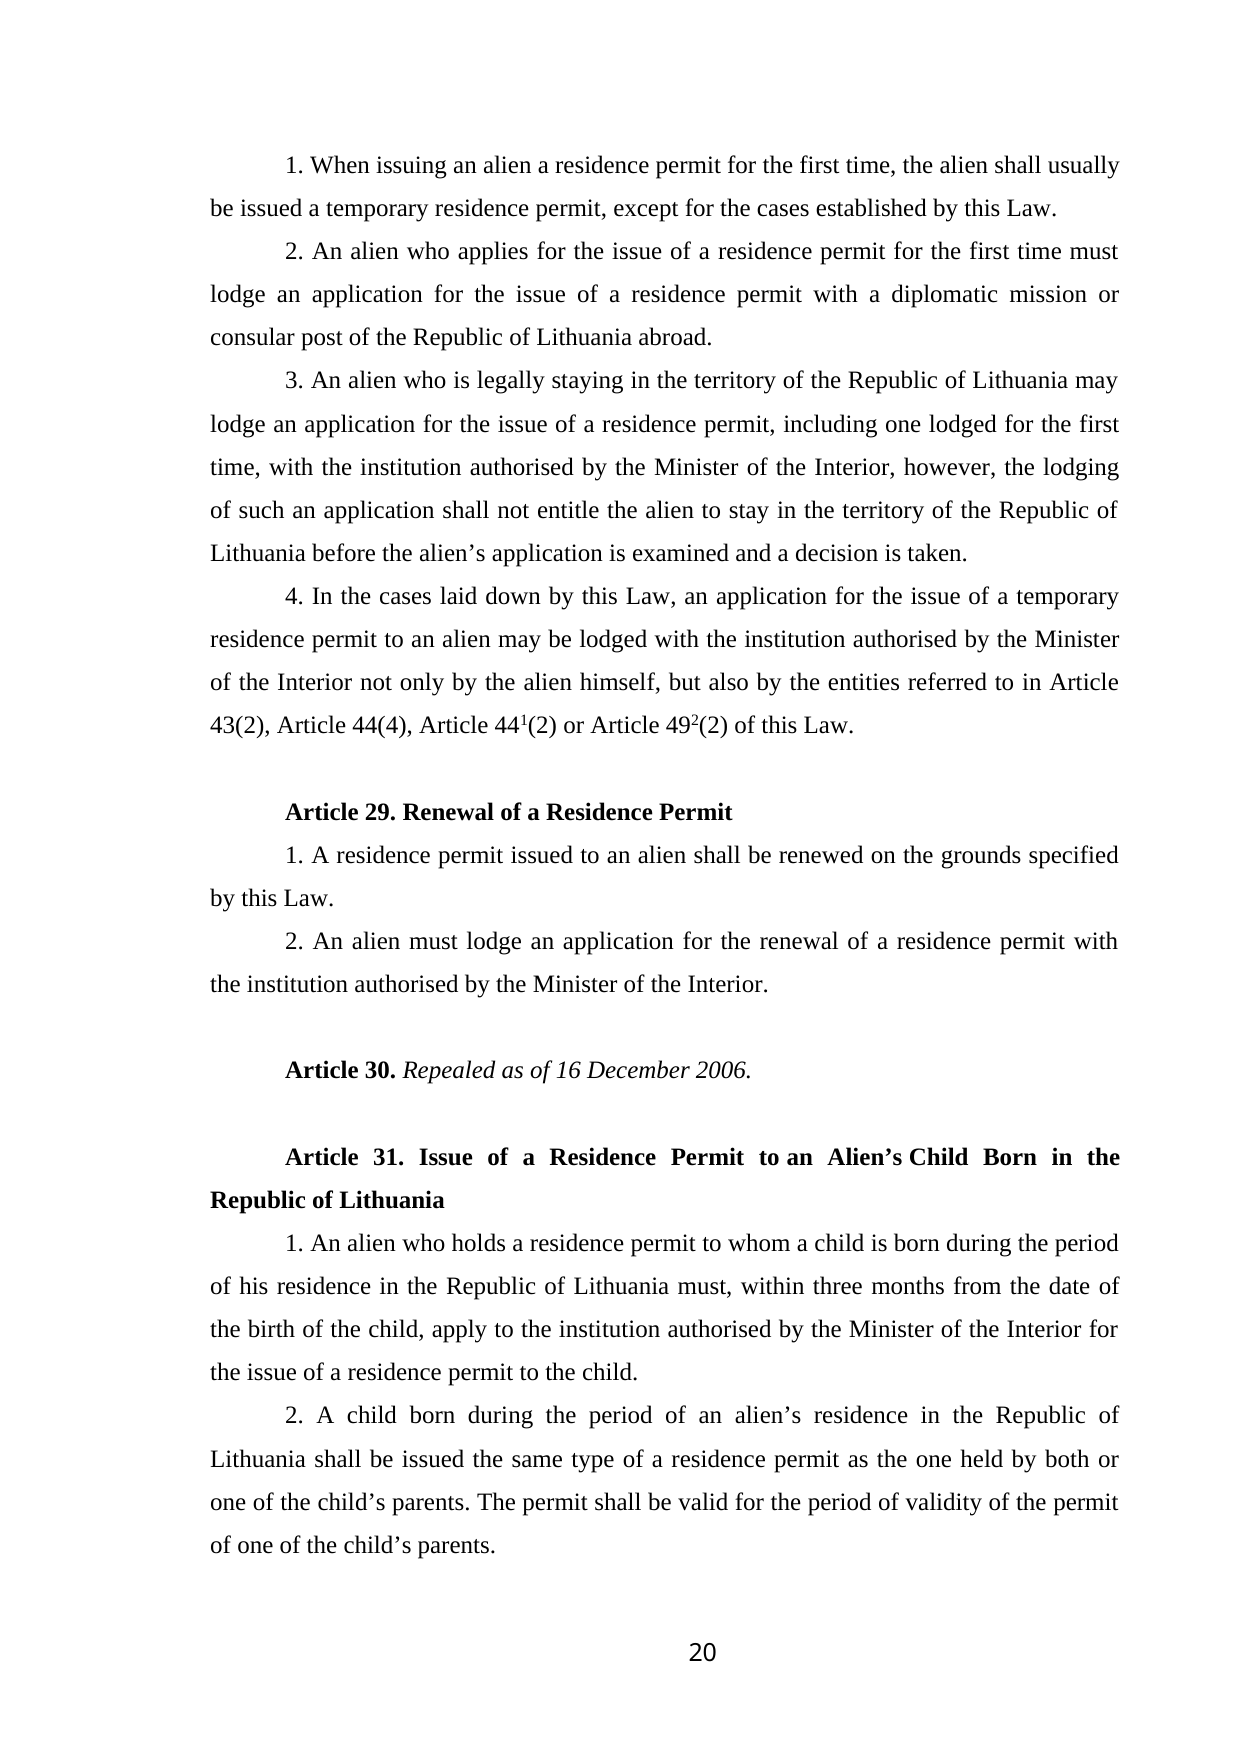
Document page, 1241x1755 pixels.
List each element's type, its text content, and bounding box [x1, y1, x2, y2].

text Article 30. Repealed as of 16 December 2006. [210, 1056, 1120, 1084]
text Article 29. Renewal of a Residence Permit [210, 797, 1120, 826]
text 2. An alien must lodge an application for the renewal of a residence permit with the institution authorised by the Minister of the Interior. [210, 926, 1120, 998]
text 3. An alien who is legally staying in the territory of the Republic of Lithuania may lodge an application for the issue of a residence permit, including one lodged for the first time, with the institution authorised by the Minister of the Interior, however, the lodging of such an application shall not entitle the alien to stay in the territory of the Republic of Lithuania before the alien’s application is examined and a decision is taken. [210, 366, 1120, 567]
text Article 31. Issue of a Residence Permit to an Alien’s Child Born in the Republic of Lithuania [210, 1142, 1120, 1214]
text 1. When issuing an alien a residence permit for the first time, the alien shall usually be issued a temporary residence permit, except for the cases established by this Law. [210, 150, 1120, 222]
text 1. A residence permit issued to an alien shall be renewed on the grounds specified by this Law. [210, 840, 1120, 912]
text 2. A child born during the period of an alien’s residence in the Republic of Lithuania shall be issued the same type of a residence permit as the one held by both or one of the child’s parents. The permit shall be valid for the period of validity of the permit of one of the child’s parents. [210, 1401, 1120, 1559]
text 1. An alien who holds a residence permit to whom a child is born during the period of his residence in the Republic of Lithuania must, within three months from the date of the birth of the child, apply to the institution authorised by the Minister of the Interior for the issue of a residence permit to the child. [210, 1228, 1120, 1386]
text 2. An alien who applies for the issue of a residence permit for the first time must lodge an application for the issue of a residence permit with a diplomatic mission or consular post of the Republic of Lithuania abroad. [210, 236, 1120, 351]
text 4. In the cases laid down by this Law, an application for the issue of a temporary residence permit to an alien may be lodged with the institution authorised by the Minister of the Interior not only by the alien himself, but also by the entities referred to in Article 43(2), Article 44(4), Article 441(2) or Article 492(2) of this Law. [210, 581, 1120, 739]
